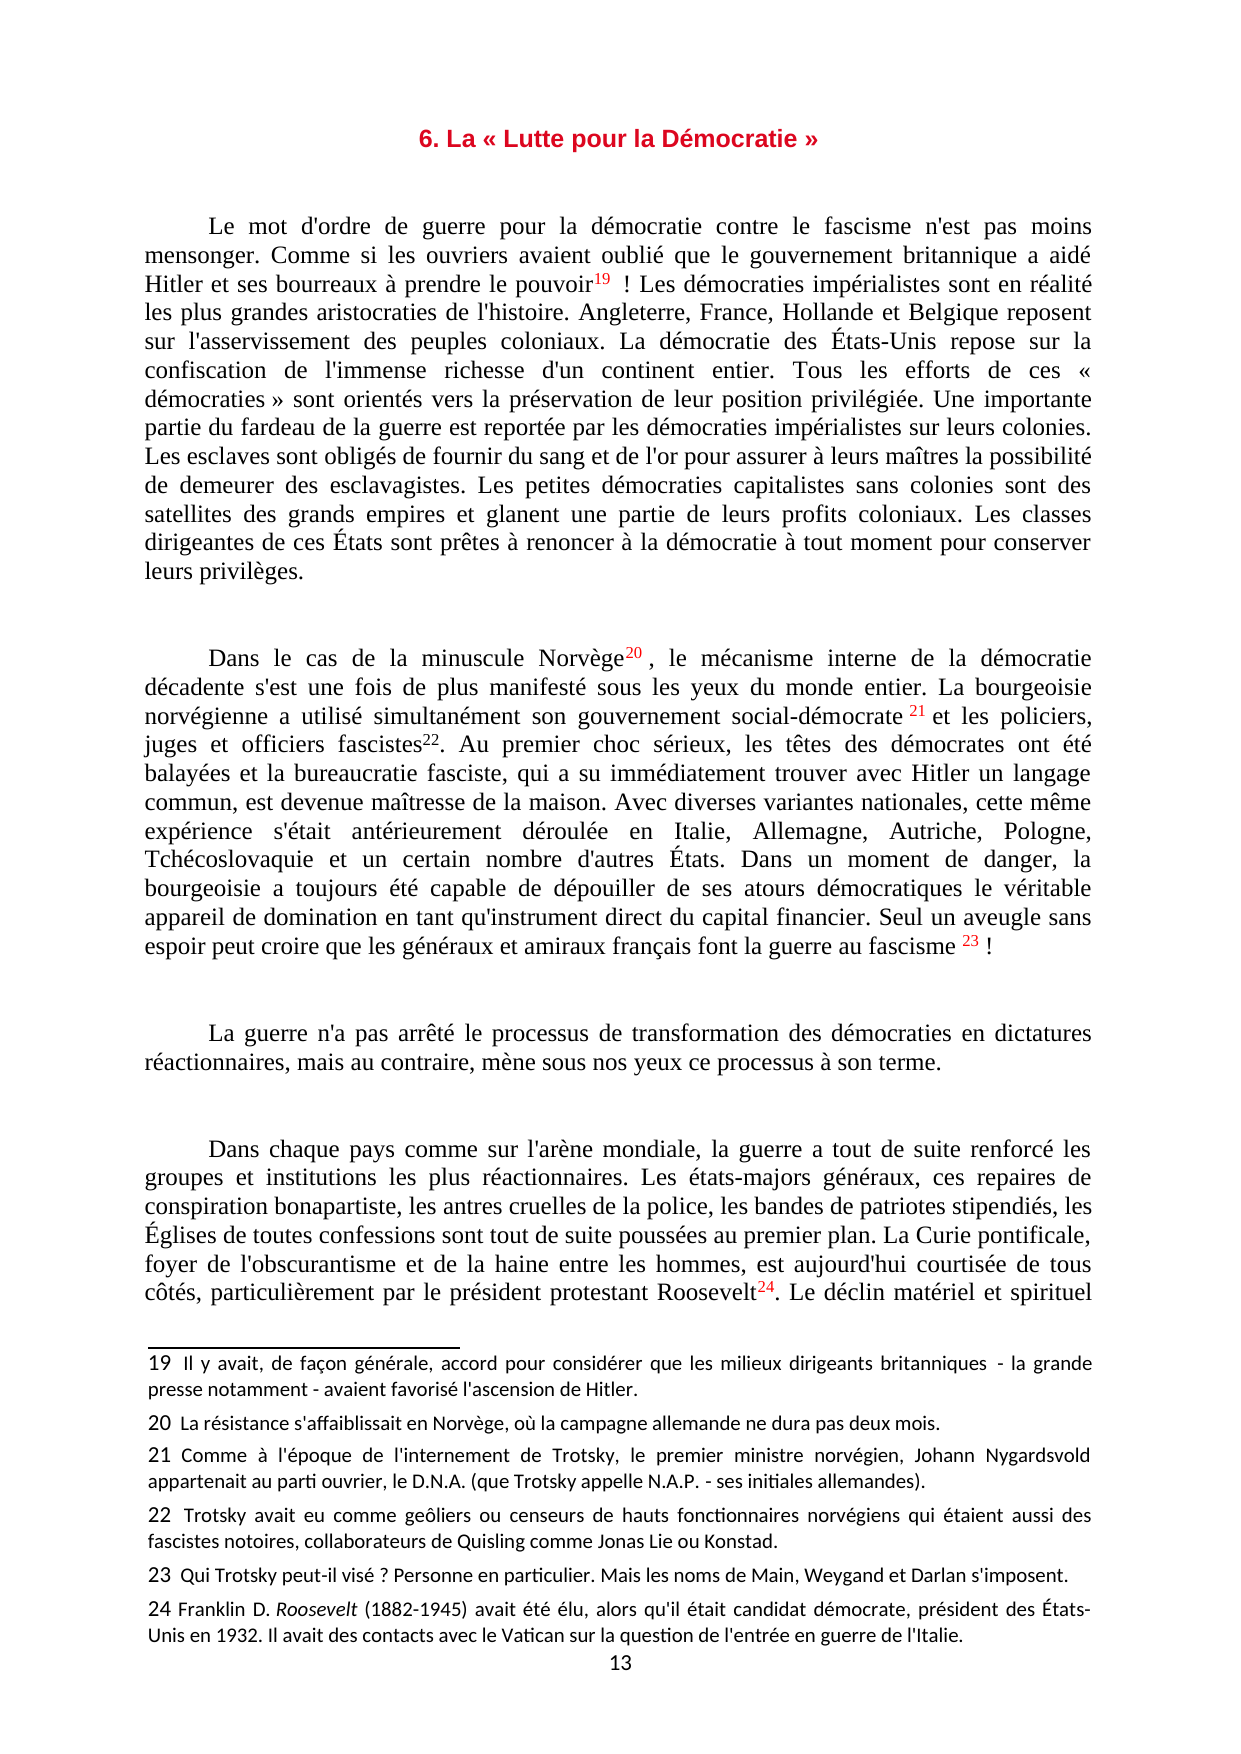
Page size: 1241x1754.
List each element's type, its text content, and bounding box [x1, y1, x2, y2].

text Il y avait, de façon générale, accord pour considérer que les milieux dirigeants britanniques ‑ la grande presse notamment ‑ avaient favorisé l'ascension de Hitler. [148, 1348, 1093, 1402]
text Franklin D. Roosevelt (1882‑1945) avait été élu, alors qu'il était candidat démocrate, président des États-Unis en 1932. Il avait des contacts avec le Vatican sur la question de l'entrée en guerre de l'Italie. [148, 1594, 1093, 1648]
text Trotsky avait eu comme geôliers ou censeurs de hauts fonctionnaires norvégiens qui étaient aussi des fascistes notoires, collaborateurs de Quisling comme Jonas Lie ou Konstad. [148, 1500, 1093, 1554]
text Dans le cas de la minuscule Norvège , le mécanisme interne de la démocratie décadente s'est une fois de plus manifesté sous les yeux du monde entier. La bourgeoisie norvégienne a utilisé simultanément son gouvernement social-démocrate et les policiers, juges et officiers fascistes. Au premier choc sérieux, les têtes des démocrates ont été balayées et la bureaucratie fasciste, qui a su immédiatement trouver avec Hitler un langage commun, est devenue maîtresse de la maison. Avec diverses variantes nationales, cette même expérience s'était antérieurement déroulée en Italie, Allemagne, Autriche, Pologne, Tchécoslovaquie et un certain nombre d'autres États. Dans un moment de danger, la bourgeoisie a toujours été capable de dépouiller de ses atours démocratiques le véritable appareil de domination en tant qu'instrument direct du capital financier. Seul un aveugle sans espoir peut croire que les généraux et amiraux français font la guerre au fascisme ! [144, 643, 1093, 959]
subtitle 6. La « Lutte pour la Démocratie » [144, 124, 1093, 153]
text La guerre n'a pas arrêté le processus de transformation des démocraties en dictatures réactionnaires, mais au contraire, mène sous nos yeux ce processus à son terme. [144, 1018, 1093, 1075]
text La résistance s'affaiblissait en Norvège, où la campagne allemande ne dura pas deux mois. [148, 1408, 1093, 1436]
text Qui Trotsky peut‑il visé ? Personne en particulier. Mais les noms de Main, Weygand et Darlan s'imposent. [148, 1560, 1093, 1588]
text Dans chaque pays comme sur l'arène mondiale, la guerre a tout de suite renforcé les groupes et institutions les plus réactionnaires. Les états-majors généraux, ces repaires de conspiration bonapartiste, les antres cruelles de la police, les bandes de patriotes stipendiés, les Églises de toutes confessions sont tout de suite poussées au premier plan. La Curie pontificale, foyer de l'obscurantisme et de la haine entre les hommes, est aujourd'hui courtisée de tous côtés, particulièrement par le président protestant Roosevelt. Le déclin matériel et spirituel [144, 1134, 1093, 1306]
text Le mot d'ordre de guerre pour la démocratie contre le fascisme n'est pas moins mensonger. Comme si les ouvriers avaient oublié que le gouvernement britannique a aidé Hitler et ses bourreaux à prendre le pouvoir ! Les démocraties impérialistes sont en réalité les plus grandes aristocraties de l'histoire. Angleterre, France, Hollande et Belgique reposent sur l'asservissement des peuples coloniaux. La démocratie des États-Unis repose sur la confiscation de l'immense richesse d'un continent entier. Tous les efforts de ces « démocraties » sont orientés vers la préservation de leur position privilégiée. Une importante partie du fardeau de la guerre est reportée par les démocraties impérialistes sur leurs colonies. Les esclaves sont obligés de fournir du sang et de l'or pour assurer à leurs maîtres la possibilité de demeurer des esclavagistes. Les petites démocraties capitalistes sans colonies sont des satellites des grands empires et glanent une partie de leurs profits coloniaux. Les classes dirigeantes de ces États sont prêtes à renoncer à la démocratie à tout moment pour conserver leurs privilèges. [144, 211, 1093, 585]
text Comme à l'époque de l'internement de Trotsky, le premier ministre norvégien, Johann Nygardsvold appartenait au parti ouvrier, le D.N.A. (que Trotsky appelle N.A.P. ‑ ses initiales allemandes). [148, 1441, 1093, 1494]
